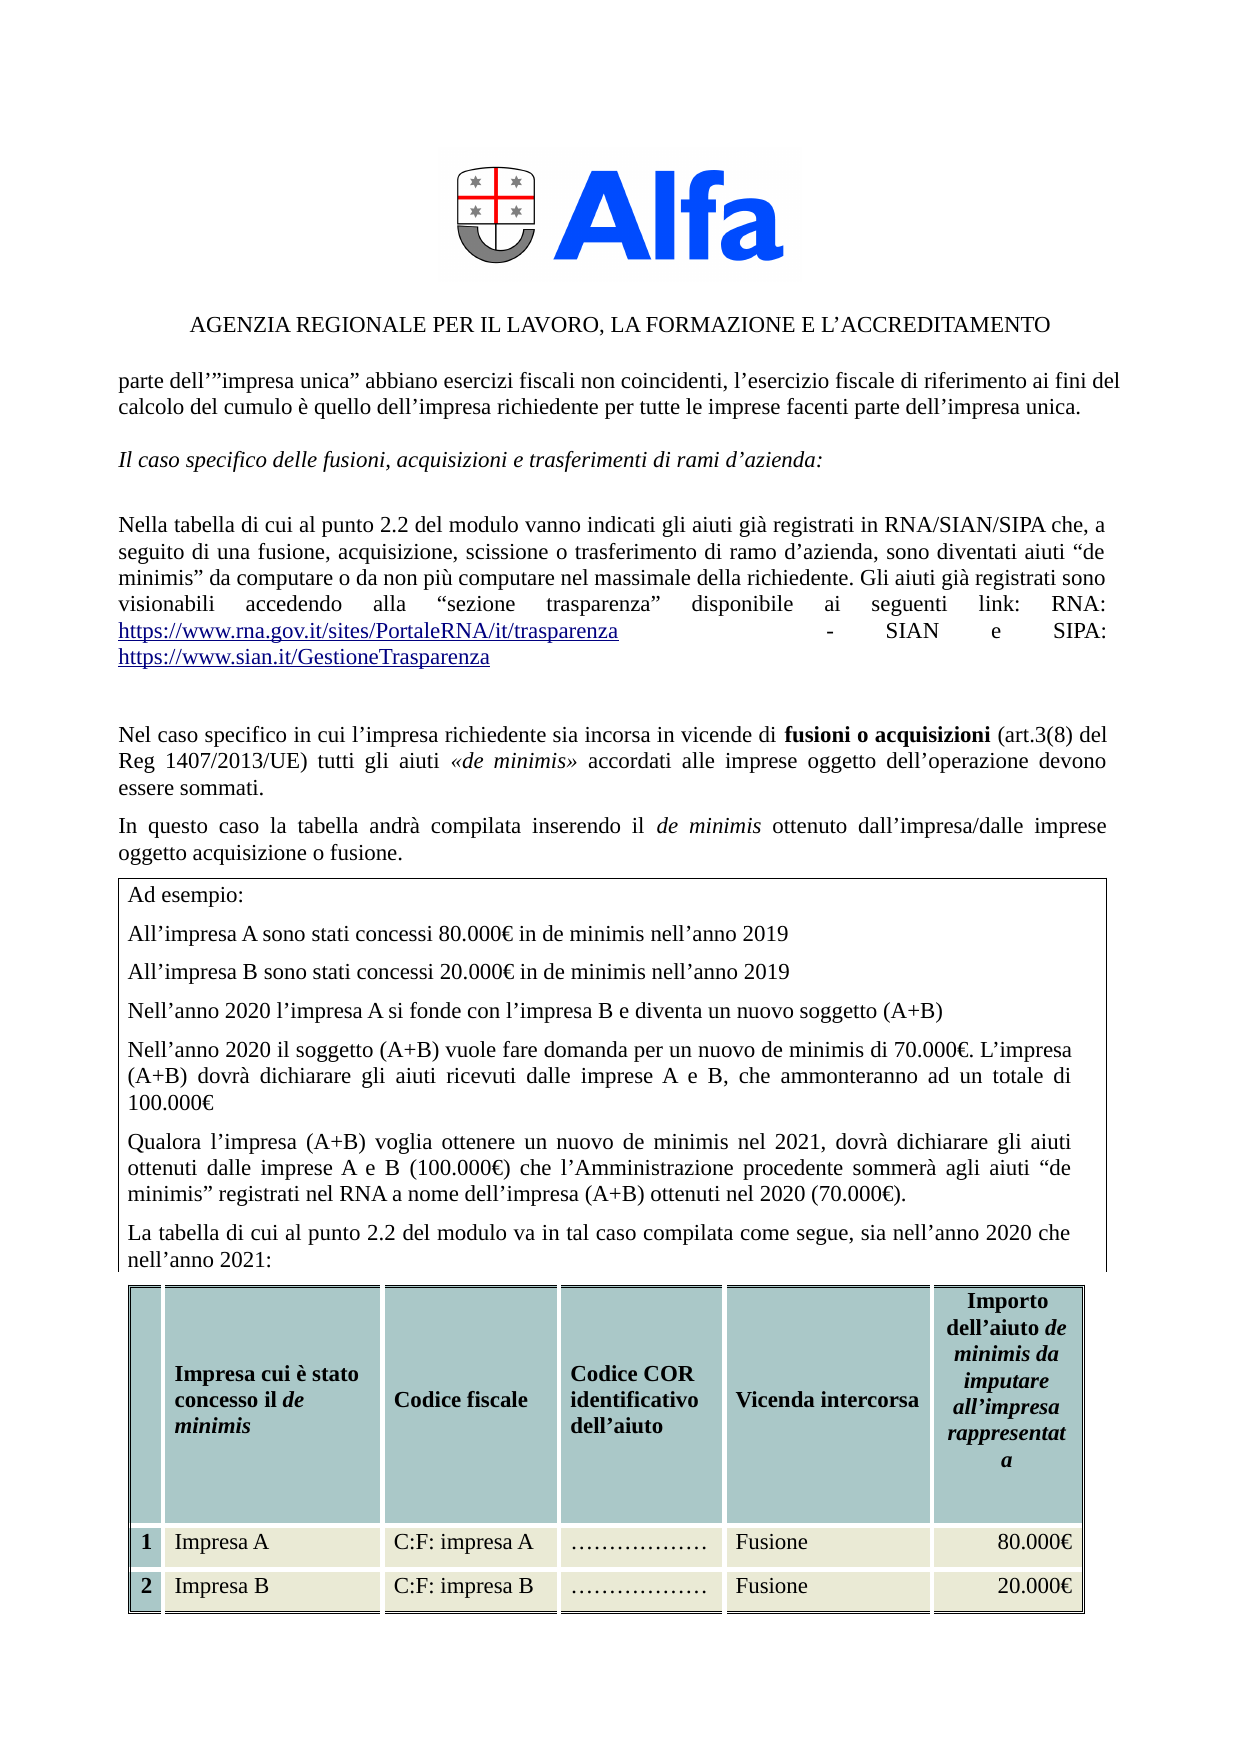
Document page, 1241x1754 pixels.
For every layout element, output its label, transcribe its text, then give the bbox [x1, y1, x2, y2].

text Nella tabella di cui al punto 2.2 del modulo vanno indicati gli aiuti già registrati in RNA/SIAN/SIPA che, a seguito di una fusione, acquisizione, scissione o trasferimento di ramo d’azienda, sono diventati aiuti “de minimis” da computare o da non più computare nel massimale della richiedente. Gli aiuti già registrati sono visionabili accedendo alla “sezione trasparenza” disponibile ai seguenti link: RNA: https://www.rna.gov.it/sites/PortaleRNA/it/trasparenza - SIAN e SIPA: https://www.sian.it/GestioneTrasparenza [118, 511, 1107, 669]
text Nell’anno 2020 il soggetto (A+B) vuole fare domanda per un nuovo de minimis di 70.000€. L’impresa (A+B) dovrà dichiarare gli aiuti ricevuti dalle imprese A e B, che ammonteranno ad un totale di 100.000€ [119, 1033, 1106, 1115]
text All’impresa A sono stati concessi 80.000€ in de minimis nell’anno 2019 [119, 916, 1106, 946]
picture [438, 147, 803, 282]
table_header [131, 1288, 161, 1523]
table_header Impresa cui è stato concesso il de minimis [165, 1288, 380, 1523]
table_cell Impresa B [165, 1572, 380, 1611]
table_cell 2 [131, 1572, 161, 1611]
text Qualora l’impresa (A+B) voglia ottenere un nuovo de minimis nel 2021, dovrà dichiarare gli aiuti ottenuti dalle imprese A e B (100.000€) che l’Amministrazione procedente sommerà agli aiuti “de minimis” registrati nel RNA a nome dell’impresa (A+B) ottenuti nel 2020 (70.000€). [119, 1124, 1106, 1207]
text In questo caso la tabella andrà compilata inserendo il de minimis ottenuto dall’impresa/dalle imprese oggetto acquisizione o fusione. [118, 812, 1107, 865]
text parte dell’”impresa unica” abbiano esercizi fiscali non coincidenti, l’esercizio fiscale di riferimento ai fini del calcolo del cumulo è quello dell’impresa richiedente per tutte le imprese facenti parte dell’impresa unica. [118, 367, 1122, 420]
table_header Codice COR identificativo dell’aiuto [561, 1288, 722, 1523]
text Il caso specifico delle fusioni, acquisizioni e trasferimenti di rami d’azienda: [118, 446, 1122, 472]
table_cell C:F: impresa A [385, 1528, 557, 1567]
table_cell Fusione [727, 1572, 930, 1611]
text Nel caso specifico in cui l’impresa richiedente sia incorsa in vicende di fusioni o acquisizioni (art.3(8) del Reg 1407/2013/UE) tutti gli aiuti «de minimis» accordati alle imprese oggetto dell’operazione devono essere sommati. [118, 721, 1107, 800]
table_cell Impresa A [165, 1528, 380, 1567]
text Ad esempio: [119, 879, 1106, 907]
table_cell C:F: impresa B [385, 1572, 557, 1611]
table_cell 20.000€ [934, 1572, 1082, 1611]
text Nell’anno 2020 l’impresa A si fonde con l’impresa B e diventa un nuovo soggetto (A+B) [119, 994, 1106, 1024]
table_cell ……………… [561, 1528, 722, 1567]
text La tabella di cui al punto 2.2 del modulo va in tal caso compilata come segue, sia nell’anno 2020 che nell’anno 2021: [119, 1216, 1106, 1272]
table_header Codice fiscale [385, 1288, 557, 1523]
table_cell 1 [131, 1528, 161, 1567]
table_cell ……………… [561, 1572, 722, 1611]
text All’impresa B sono stati concessi 20.000€ in de minimis nell’anno 2019 [119, 955, 1106, 985]
table_header Vicenda intercorsa [727, 1288, 930, 1523]
table_cell Fusione [727, 1528, 930, 1567]
table_cell 80.000€ [934, 1528, 1082, 1567]
table_header Importo dell’aiuto de minimis da imputare all’impresa rappresentata [934, 1288, 1082, 1523]
